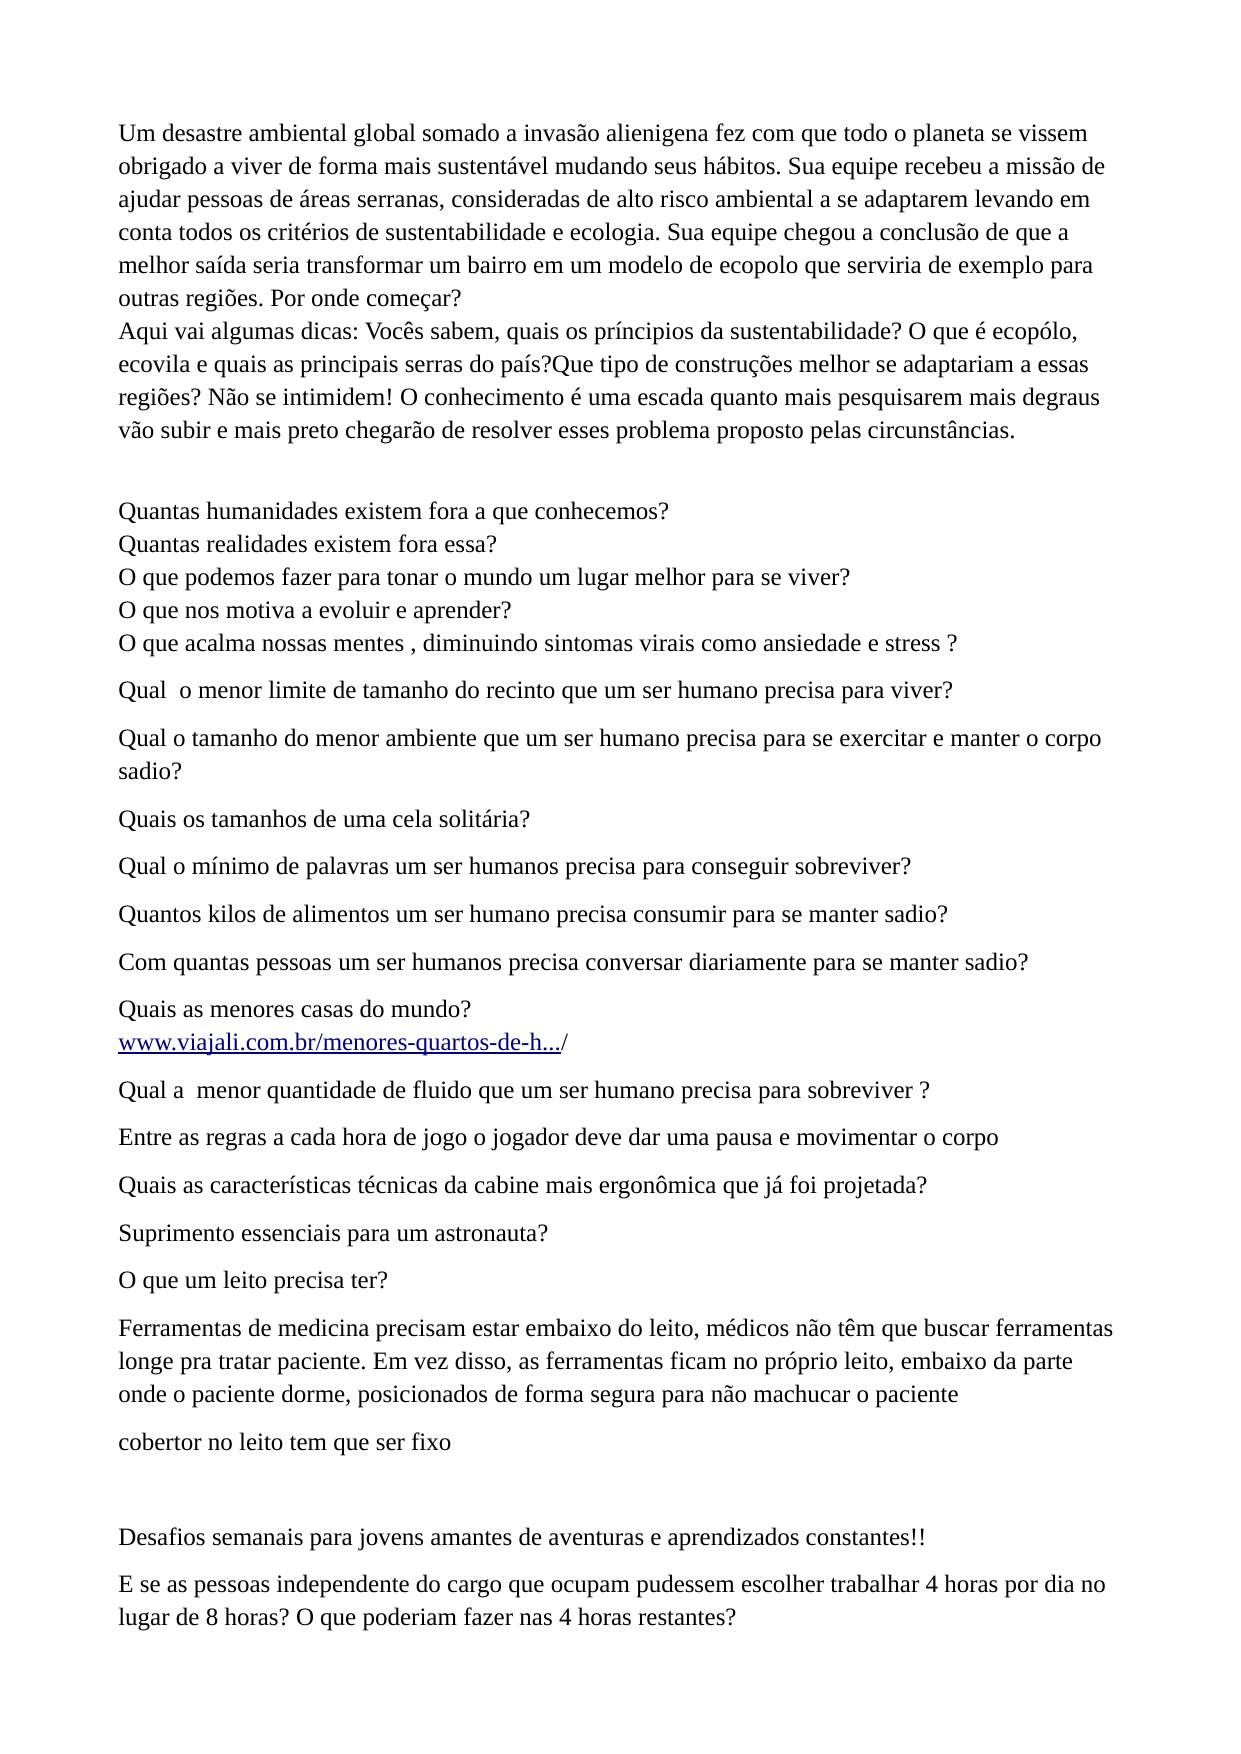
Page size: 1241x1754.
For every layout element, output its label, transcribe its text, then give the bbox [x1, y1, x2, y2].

text Um desastre ambiental global somado a invasão alienigena fez com que todo o planeta se vissem obrigado a viver de forma mais sustentável mudando seus hábitos. Sua equipe recebeu a missão de ajudar pessoas de áreas serranas, consideradas de alto risco ambiental a se adaptarem levando em conta todos os critérios de sustentabilidade e ecologia. Sua equipe chegou a conclusão de que a melhor saída seria transformar um bairro em um modelo de ecopolo que serviria de exemplo para outras regiões. Por onde começar? Aqui vai algumas dicas: Vocês sabem, quais os príncipios da sustentabilidade? O que é ecopólo, ecovila e quais as principais serras do país?Que tipo de construções melhor se adaptariam a essas regiões? Não se intimidem! O conhecimento é uma escada quanto mais pesquisarem mais degraus vão subir e mais preto chegarão de resolver esses problema proposto pelas circunstâncias. [118, 118, 1122, 477]
text cobertor no leito tem que ser fixo [118, 1427, 1122, 1455]
text Quais as menores casas do mundo? www.viajali.com.br/menores-quartos-de-h.../ [118, 994, 1122, 1056]
text Quais os tamanhos de uma cela solitária? [118, 804, 1122, 833]
text Quais as características técnicas da cabine mais ergonômica que já foi projetada? [118, 1170, 1122, 1199]
text E se as pessoas independente do cargo que ocupam pudessem escolher trabalhar 4 horas por dia no lugar de 8 horas? O que poderiam fazer nas 4 horas restantes? [118, 1569, 1122, 1631]
text Qual o mínimo de palavras um ser humanos precisa para conseguir sobreviver? [118, 851, 1122, 880]
text Suprimento essenciais para um astronauta? [118, 1218, 1122, 1246]
text Qual o menor limite de tamanho do recinto que um ser humano precisa para viver? [118, 676, 1122, 704]
text Desafios semanais para jovens amantes de aventuras e aprendizados constantes!! [118, 1522, 1122, 1551]
text Qual o tamanho do menor ambiente que um ser humano precisa para se exercitar e manter o corpo sadio? [118, 723, 1122, 785]
text Qual a menor quantidade de fluido que um ser humano precisa para sobreviver ? [118, 1075, 1122, 1104]
text Ferramentas de medicina precisam estar embaixo do leito, médicos não têm que buscar ferramentas longe pra tratar paciente. Em vez disso, as ferramentas ficam no próprio leito, embaixo da parte onde o paciente dorme, posicionados de forma segura para não machucar o paciente [118, 1313, 1122, 1408]
text Com quantas pessoas um ser humanos precisa conversar diariamente para se manter sadio? [118, 947, 1122, 975]
text Quantos kilos de alimentos um ser humano precisa consumir para se manter sadio? [118, 899, 1122, 928]
text Quantas humanidades existem fora a que conhecemos? Quantas realidades existem fora essa? O que podemos fazer para tonar o mundo um lugar melhor para se viver? O que nos motiva a evoluir e aprender? O que acalma nossas mentes , diminuindo sintomas virais como ansiedade e stress ? [118, 496, 1122, 657]
text Entre as regras a cada hora de jogo o jogador deve dar uma pausa e movimentar o corpo [118, 1122, 1122, 1151]
text O que um leito precisa ter? [118, 1265, 1122, 1294]
